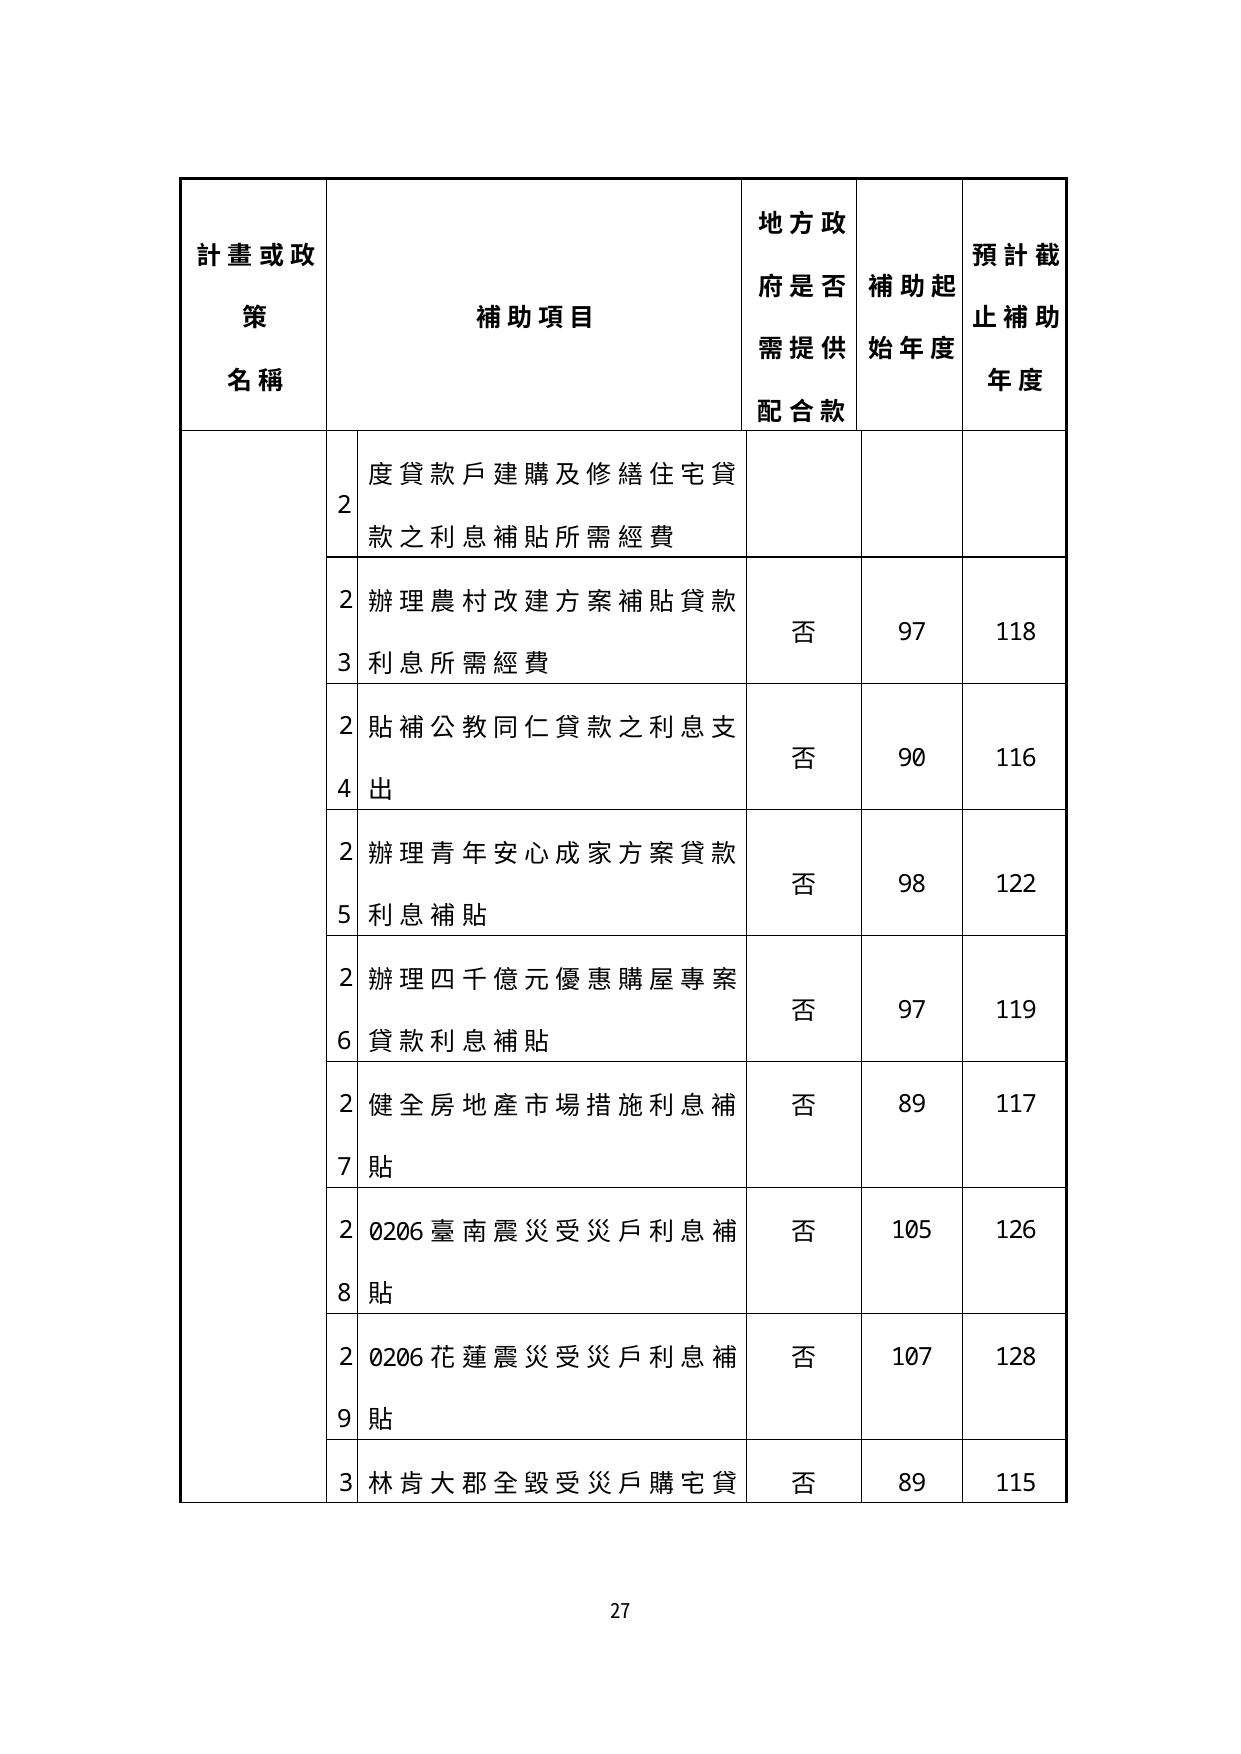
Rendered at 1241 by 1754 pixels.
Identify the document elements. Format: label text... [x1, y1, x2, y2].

table_cell 林肯大郡全毀受災戶購宅貸 [358, 1440, 746, 1502]
table_cell [963, 431, 1065, 556]
table_cell 否 [747, 1188, 861, 1313]
table_cell 107 [862, 1314, 962, 1439]
table_cell 105 [862, 1188, 962, 1313]
table_cell [182, 431, 326, 1502]
table_cell 118 [963, 558, 1065, 682]
table_cell 2 [327, 431, 357, 556]
table_cell [862, 431, 962, 556]
table_header 預計截止補助年度 [963, 180, 1065, 430]
table_cell 27 [327, 1062, 357, 1187]
table_cell 89 [862, 1440, 962, 1502]
table_cell 28 [327, 1188, 357, 1313]
table_cell 126 [963, 1188, 1065, 1313]
table_cell 116 [963, 684, 1065, 808]
table_cell 24 [327, 684, 357, 808]
table_cell 115 [963, 1440, 1065, 1502]
table_cell 117 [963, 1062, 1065, 1187]
table_cell 否 [747, 1062, 861, 1187]
table_cell 辦理農村改建方案補貼貸款利息所需經費 [358, 558, 746, 682]
table_cell 119 [963, 936, 1065, 1061]
table_cell 0206花蓮震災受災戶利息補貼 [358, 1314, 746, 1439]
table_cell 否 [747, 936, 861, 1061]
table_cell 否 [747, 684, 861, 808]
table_cell 89 [862, 1062, 962, 1187]
table_cell 128 [963, 1314, 1065, 1439]
table_cell 0206臺南震災受災戶利息補貼 [358, 1188, 746, 1313]
table_cell 3 [327, 1440, 357, 1502]
table_cell 29 [327, 1314, 357, 1439]
table_header 補助項目 [327, 180, 741, 430]
table_cell 25 [327, 810, 357, 934]
table_cell 辦理青年安心成家方案貸款利息補貼 [358, 810, 746, 934]
table_cell 否 [747, 558, 861, 682]
table_cell 度貸款戶建購及修繕住宅貸款之利息補貼所需經費 [358, 431, 746, 556]
table_cell 26 [327, 936, 357, 1061]
table_cell 90 [862, 684, 962, 808]
table_cell 97 [862, 558, 962, 682]
table_cell 健全房地產市場措施利息補貼 [358, 1062, 746, 1187]
table_cell 辦理四千億元優惠購屋專案貸款利息補貼 [358, 936, 746, 1061]
table_cell 23 [327, 558, 357, 682]
table_header 計畫或政策 名稱 [182, 180, 326, 430]
table_header 地方政府是否需提供配合款 [742, 180, 856, 430]
table_cell 否 [747, 1314, 861, 1439]
table_cell 貼補公教同仁貸款之利息支出 [358, 684, 746, 808]
table_cell 98 [862, 810, 962, 934]
table_cell [747, 431, 861, 556]
table_cell 否 [747, 810, 861, 934]
table_cell 97 [862, 936, 962, 1061]
table_cell 否 [747, 1440, 861, 1502]
table_cell 122 [963, 810, 1065, 934]
table_header 補助起始年度 [857, 180, 962, 430]
